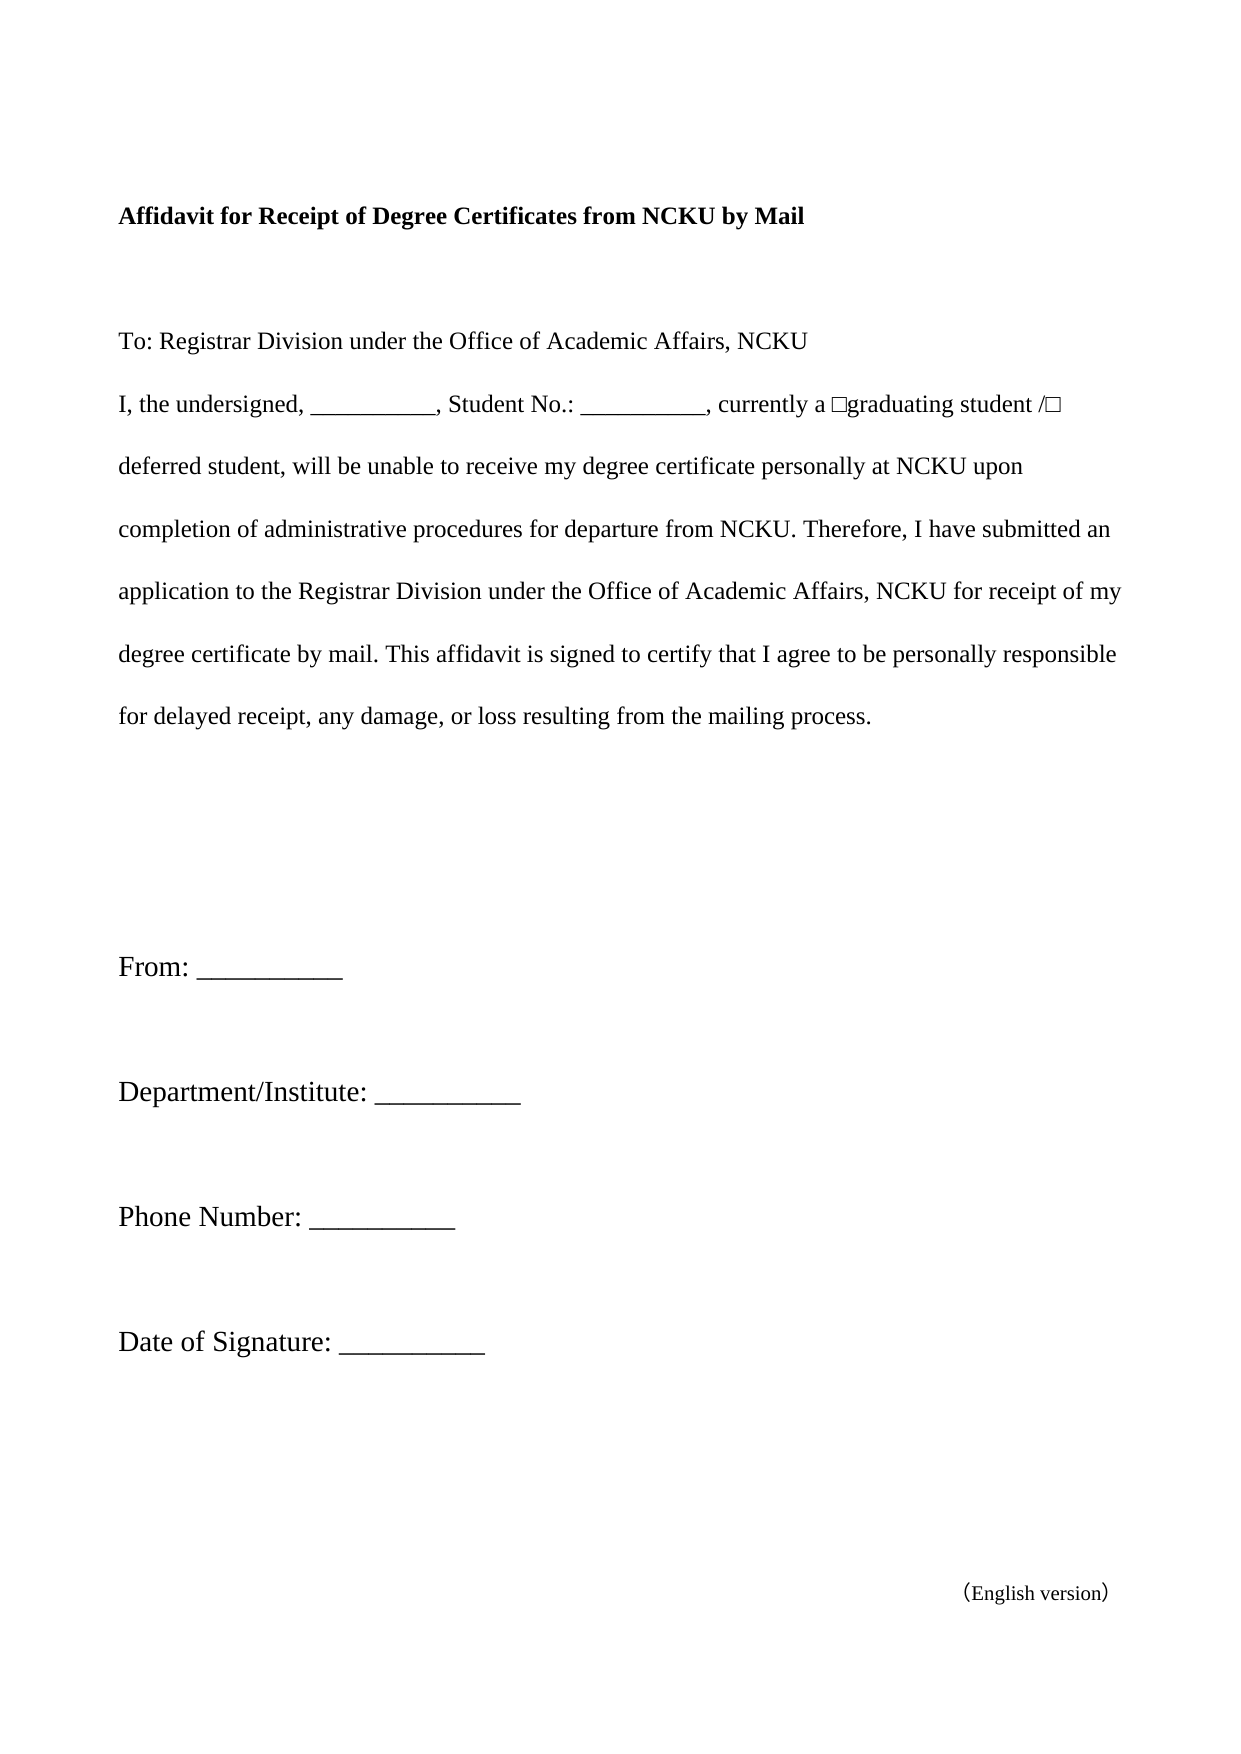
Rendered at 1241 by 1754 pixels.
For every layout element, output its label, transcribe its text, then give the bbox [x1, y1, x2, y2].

text Affidavit for Receipt of Degree Certificates from NCKU by Mail [118, 174, 1122, 237]
text （English version） [118, 1549, 1122, 1612]
text Date of Signature: __________ [118, 1299, 1122, 1362]
text Phone Number: __________ [118, 1174, 1122, 1237]
text To: Registrar Division under the Office of Academic Affairs, NCKU [118, 299, 1122, 362]
text Department/Institute: __________ [118, 1049, 1122, 1112]
text I, the undersigned, __________, Student No.: __________, currently a □graduating student /□ deferred student, will be unable to receive my degree certificate personally at NCKU upon completion of administrative procedures for departure from NCKU. Therefore, I have submitted an application to the Registrar Division under the Office of Academic Affairs, NCKU for receipt of my degree certificate by mail. This affidavit is signed to certify that I agree to be personally responsible for delayed receipt, any damage, or loss resulting from the mailing process. [118, 362, 1122, 737]
text From: __________ [118, 924, 1122, 987]
